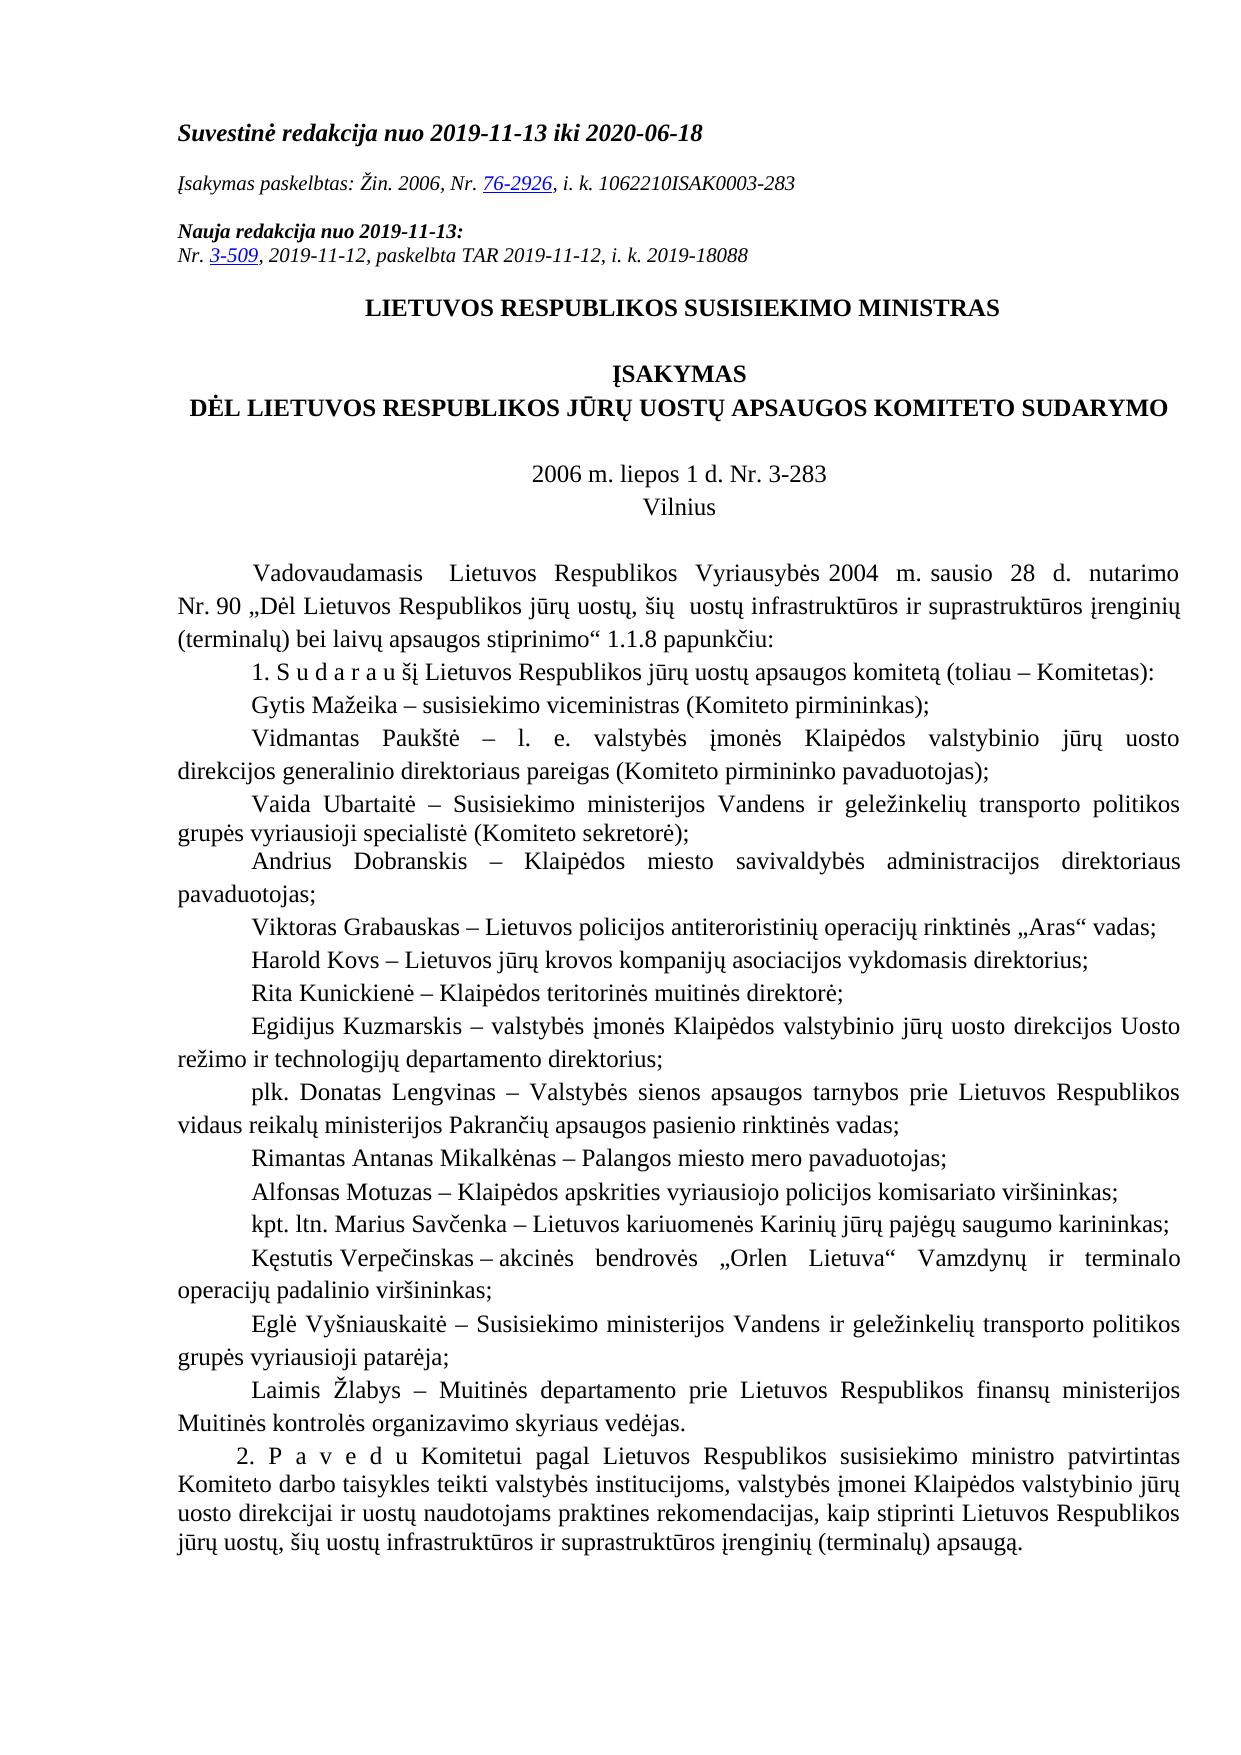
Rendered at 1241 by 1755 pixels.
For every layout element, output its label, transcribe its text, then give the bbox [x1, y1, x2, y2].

text ĮSAKYMAS [177, 359, 1181, 388]
text plk. Donatas Lengvinas – Valstybės sienos apsaugos tarnybos prie Lietuvos Respublikos vidaus reikalų ministerijos Pakrančių apsaugos pasienio rinktinės vadas; [177, 1077, 1181, 1139]
text Alfonsas Motuzas – Klaipėdos apskrities vyriausiojo policijos komisariato viršininkas; [177, 1177, 1181, 1205]
text Kęstutis Verpečinskas – akcinės bendrovės „Orlen Lietuva“ Vamzdynų ir terminalo operacijų padalinio viršininkas; [177, 1243, 1181, 1304]
text Egidijus Kuzmarskis – valstybės įmonės Klaipėdos valstybinio jūrų uosto direkcijos Uosto režimo ir technologijų departamento direktorius; [177, 1011, 1181, 1073]
text Rita Kunickienė – Klaipėdos teritorinės muitinės direktorė; [177, 978, 1181, 1007]
text 2006 m. liepos 1 d. Nr. 3-283 [177, 459, 1181, 487]
text kpt. ltn. Marius Savčenka – Lietuvos kariuomenės Karinių jūrų pajėgų saugumo karininkas; [177, 1209, 1181, 1238]
text Viktoras Grabauskas – Lietuvos policijos antiteroristinių operacijų rinktinės „Aras“ vadas; [177, 912, 1181, 941]
text Įsakymas paskelbtas: Žin. 2006, Nr. 76-2926, i. k. 1062210ISAK0003-283 [177, 171, 1181, 195]
text Vadovaudamasis Lietuvos Respublikos Vyriausybės 2004 m. sausio 28 d. nutarimo Nr. 90 „Dėl Lietuvos Respublikos jūrų uostų, šių uostų infrastruktūros ir suprastruktūros įrenginių (terminalų) bei laivų apsaugos stiprinimo“ 1.1.8 papunkčiu: [177, 558, 1181, 652]
text DĖL LIETUVOS RESPUBLIKOS JŪRŲ UOSTŲ APSAUGOS KOMITETO SUDARYMO [177, 393, 1181, 421]
text Vilnius [177, 492, 1181, 520]
text Nr. 3-509, 2019-11-12, paskelbta TAR 2019-11-12, i. k. 2019-18088 [177, 243, 1181, 267]
text 2. P a v e d u Komitetui pagal Lietuvos Respublikos susisiekimo ministro patvirtintas Komiteto darbo taisykles teikti valstybės institucijoms, valstybės įmonei Klaipėdos valstybinio jūrų uosto direkcijai ir uostų naudotojams praktines rekomendacijas, kaip stiprinti Lietuvos Respublikos jūrų uostų, šių uostų infrastruktūros ir suprastruktūros įrenginių (terminalų) apsaugą. [177, 1441, 1181, 1556]
text Nauja redakcija nuo 2019-11-13: [177, 219, 1181, 243]
text Andrius Dobranskis – Klaipėdos miesto savivaldybės administracijos direktoriaus pavaduotojas; [177, 846, 1181, 908]
text Rimantas Antanas Mikalkėnas – Palangos miesto mero pavaduotojas; [177, 1143, 1181, 1172]
text 1. S u d a r a u šį Lietuvos Respublikos jūrų uostų apsaugos komitetą (toliau – Komitetas): [177, 657, 1181, 686]
text LIETUVOS RESPUBLIKOS SUSISIEKIMO MINISTRAS [177, 293, 1181, 322]
text Suvestinė redakcija nuo 2019-11-13 iki 2020-06-18 [177, 118, 1181, 147]
text Harold Kovs – Lietuvos jūrų krovos kompanijų asociacijos vykdomasis direktorius; [177, 945, 1181, 974]
text Eglė Vyšniauskaitė – Susisiekimo ministerijos Vandens ir geležinkelių transporto politikos grupės vyriausioji patarėja; [177, 1309, 1181, 1370]
text Gytis Mažeika – susisiekimo viceministras (Komiteto pirmininkas); [177, 690, 1181, 718]
text Laimis Žlabys – Muitinės departamento prie Lietuvos Respublikos finansų ministerijos Muitinės kontrolės organizavimo skyriaus vedėjas. [177, 1375, 1181, 1436]
text Vaida Ubartaitė – Susisiekimo ministerijos Vandens ir geležinkelių transporto politikos grupės vyriausioji specialistė (Komiteto sekretorė); [177, 789, 1181, 846]
text Vidmantas Paukštė – l. e. valstybės įmonės Klaipėdos valstybinio jūrų uosto direkcijos generalinio direktoriaus pareigas (Komiteto pirmininko pavaduotojas); [177, 723, 1181, 784]
